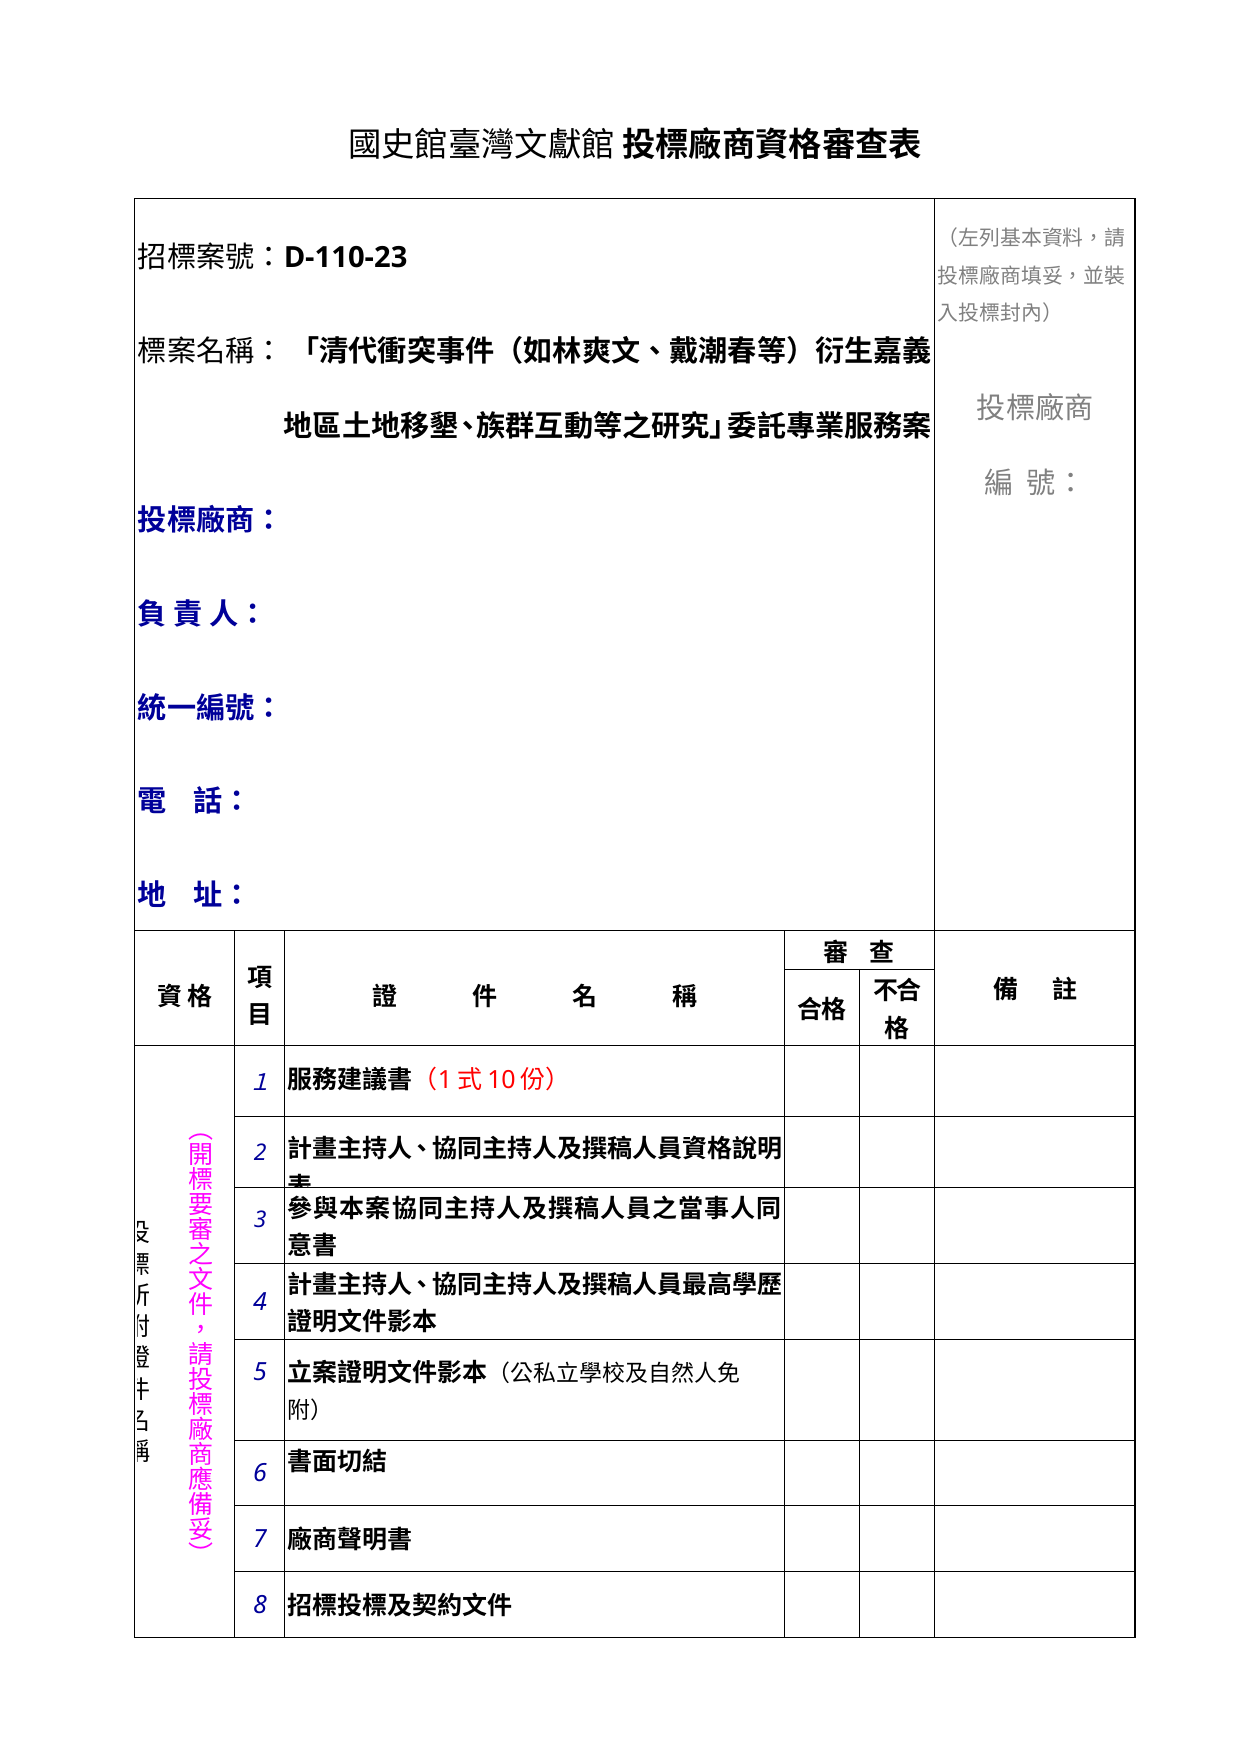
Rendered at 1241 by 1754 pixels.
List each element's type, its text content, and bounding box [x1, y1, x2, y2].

table_cell [935, 1340, 1134, 1440]
table_cell [785, 1340, 859, 1440]
table_cell [935, 1441, 1134, 1505]
table_cell 4 [235, 1264, 284, 1339]
table_cell 備 註 [935, 931, 1134, 1045]
table_cell [860, 1117, 934, 1187]
table_cell 不合格 [860, 970, 934, 1045]
table_cell [935, 1046, 1134, 1116]
table_cell [935, 1264, 1134, 1339]
table_cell 廠商聲明書 [285, 1506, 784, 1571]
table_cell [860, 1506, 934, 1571]
table_cell [935, 1188, 1134, 1263]
table_cell [860, 1441, 934, 1505]
table_cell 資 格 [135, 931, 234, 1045]
table_cell [785, 1264, 859, 1339]
table_cell [935, 1117, 1134, 1187]
table_cell 計畫主持人、協同主持人及撰稿人員最高學歷證明文件影本 [285, 1264, 784, 1339]
table_cell 證 件 名 稱 [285, 931, 784, 1045]
table_cell 8 [235, 1572, 284, 1637]
table_cell 6 [235, 1441, 284, 1505]
table_cell （開標要審之文件，請投標廠商應備妥） 投 標 所 附 證 件 名 稱 [135, 1046, 234, 1637]
table_cell 2 [235, 1117, 284, 1187]
table_cell 立案證明文件影本（公私立學校及自然人免附） [285, 1340, 784, 1440]
table_cell [860, 1046, 934, 1116]
table_cell [785, 1117, 859, 1187]
table_cell [785, 1506, 859, 1571]
table_cell [935, 1572, 1134, 1637]
table_cell [785, 1046, 859, 1116]
table_cell 招標投標及契約文件 [285, 1572, 784, 1637]
table_cell [860, 1264, 934, 1339]
table_cell 合格 [785, 970, 859, 1045]
table_cell 7 [235, 1506, 284, 1571]
table_cell 審 查 [785, 931, 934, 969]
table_cell [785, 1188, 859, 1263]
table_cell 參與本案協同主持人及撰稿人員之當事人同意書 [285, 1188, 784, 1263]
table_cell 項目 [235, 931, 284, 1045]
table_cell 5 [235, 1340, 284, 1440]
table_cell 書面切結 [285, 1441, 784, 1505]
table_cell １ [235, 1046, 284, 1116]
table_cell [785, 1441, 859, 1505]
table_cell 計畫主持人、協同主持人及撰稿人員資格說明表 [285, 1117, 784, 1187]
table_cell [860, 1340, 934, 1440]
table_cell [860, 1188, 934, 1263]
table_cell [785, 1572, 859, 1637]
table_header 招標案號：D-110-23 標案名稱： 「清代衝突事件（如林爽文、戴潮春等）衍生嘉義地區土地移墾、族群互動等之研究」委託專業服務案 投標廠商： 負 責 人： 統一編號： 電 話： 地 址： [135, 199, 934, 930]
text 國史館臺灣文獻館 投標廠商資格審查表 [118, 104, 1152, 179]
table_cell [935, 1506, 1134, 1571]
table_cell [860, 1572, 934, 1637]
table_header （左列基本資料，請投標廠商填妥，並裝入投標封內） 投標廠商 編 號： [935, 199, 1134, 930]
table_cell 3 [235, 1188, 284, 1263]
table_cell 服務建議書（1式10份） [285, 1046, 784, 1116]
